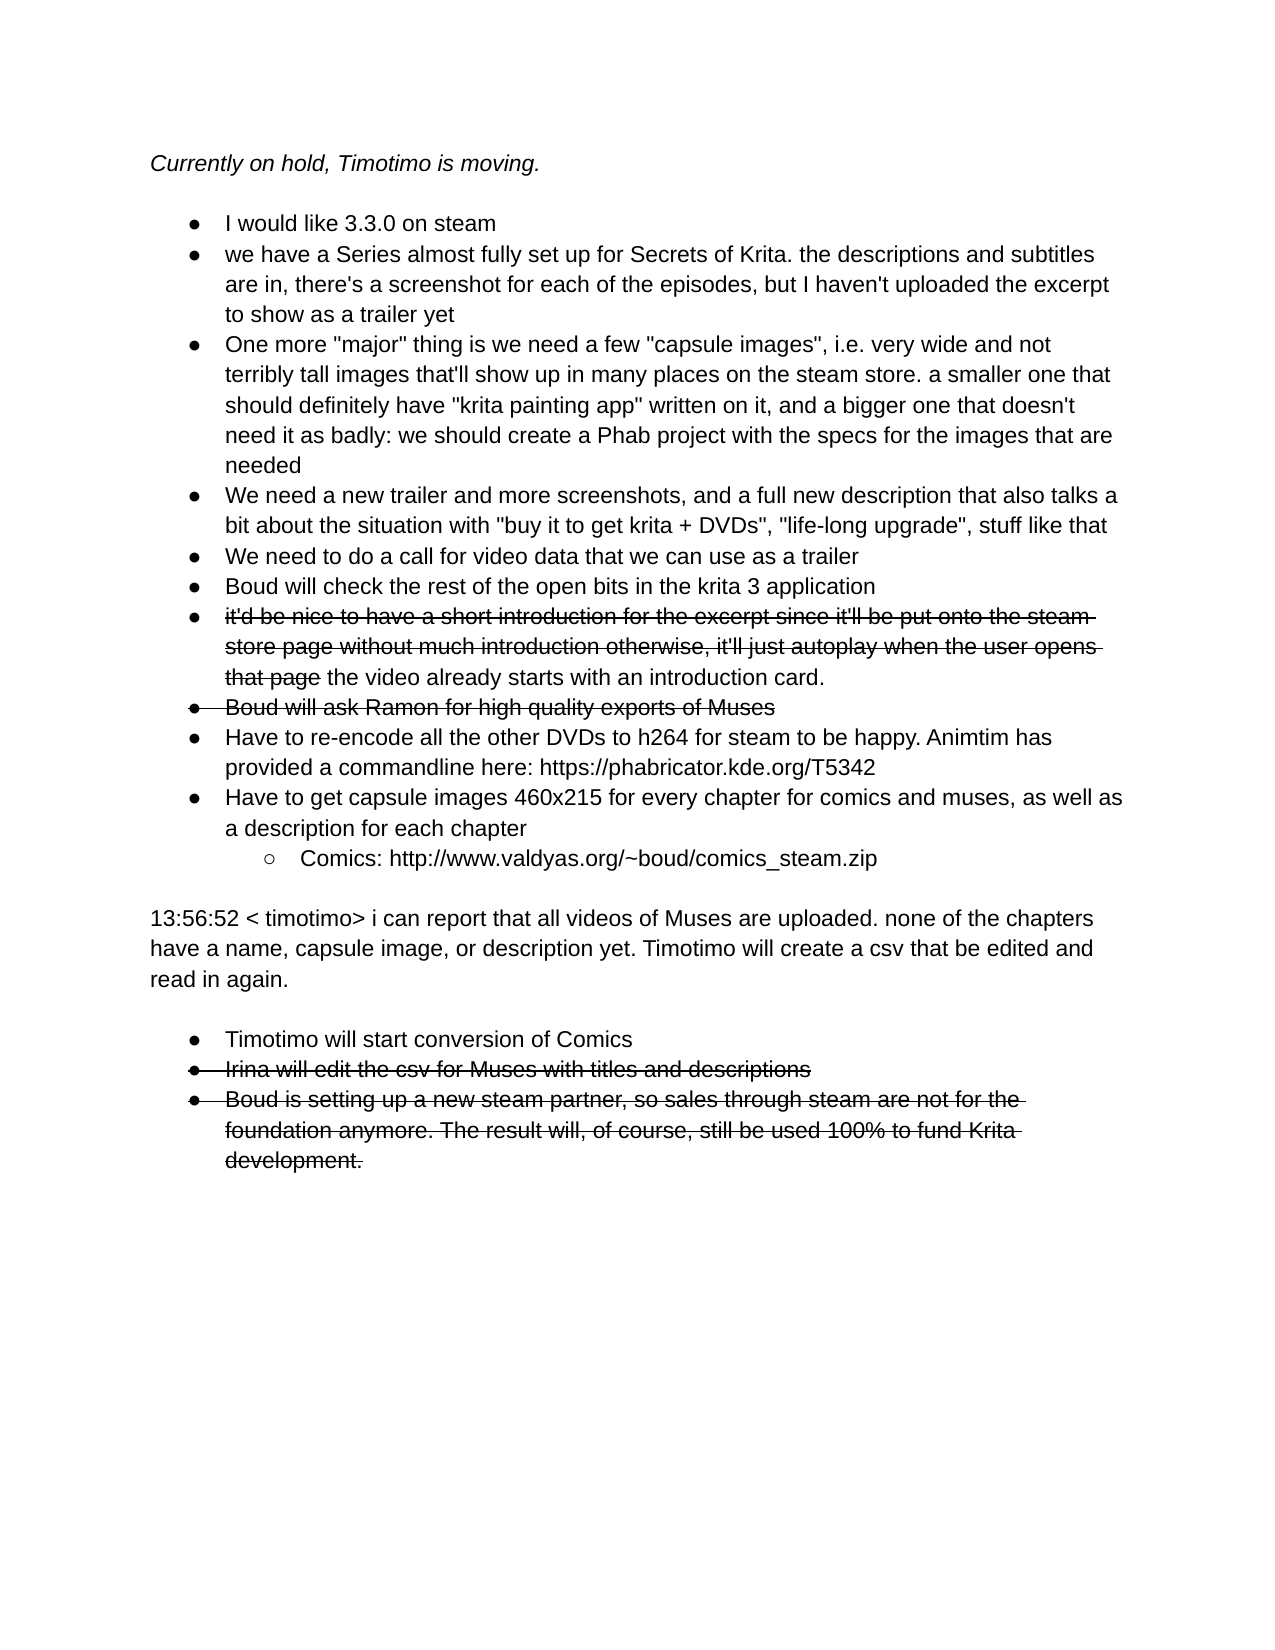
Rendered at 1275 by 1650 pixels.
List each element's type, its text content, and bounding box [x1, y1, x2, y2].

list Boud will ask Ramon for high quality exports of Muses [187, 694, 1125, 720]
list Timotimo will start conversion of Comics [187, 1026, 1125, 1052]
list Comics: http://www.valdyas.org/~boud/comics_steam.zip [262, 845, 1125, 871]
text Currently on hold, Timotimo is moving. [150, 150, 1125, 176]
list One more "major" thing is we need a few "capsule images", i.e. very wide and not terribly tall images that'll show up in many places on the steam store. a smaller one that should definitely have "krita painting app" written on it, and a bigger one that doesn't need it as badly: we should create a Phab project with the specs for the images that are needed [187, 331, 1125, 478]
list I would like 3.3.0 on steam [187, 210, 1125, 237]
list We need a new trailer and more screenshots, and a full new description that also talks a bit about the situation with "buy it to get krita + DVDs", "life-long upgrade", stuff like that [187, 482, 1125, 539]
list Boud is setting up a new steam partner, so sales through steam are not for the foundation anymore. The result will, of course, still be used 100% to fund Krita development. [187, 1086, 1125, 1173]
list Have to get capsule images 460x215 for every chapter for comics and muses, as well as a description for each chapter [187, 784, 1125, 841]
list We need to do a call for video data that we can use as a trailer [187, 543, 1125, 569]
list Irina will edit the csv for Muses with titles and descriptions [187, 1056, 1125, 1083]
text 13:56:52 < timotimo> i can report that all videos of Muses are uploaded. none of the chapters have a name, capsule image, or description yet. Timotimo will create a csv that be edited and read in again. [150, 905, 1125, 992]
list Boud will check the rest of the open bits in the krita 3 application [187, 573, 1125, 599]
list Have to re-encode all the other DVDs to h264 for steam to be happy. Animtim has provided a commandline here: https://phabricator.kde.org/T5342 [187, 724, 1125, 781]
list we have a Series almost fully set up for Secrets of Krita. the descriptions and subtitles are in, there's a screenshot for each of the episodes, but I haven't uploaded the excerpt to show as a trailer yet [187, 241, 1125, 327]
list it'd be nice to have a short introduction for the excerpt since it'll be put onto the steam store page without much introduction otherwise, it'll just autoplay when the user opens that page the video already starts with an introduction card. [187, 603, 1125, 690]
